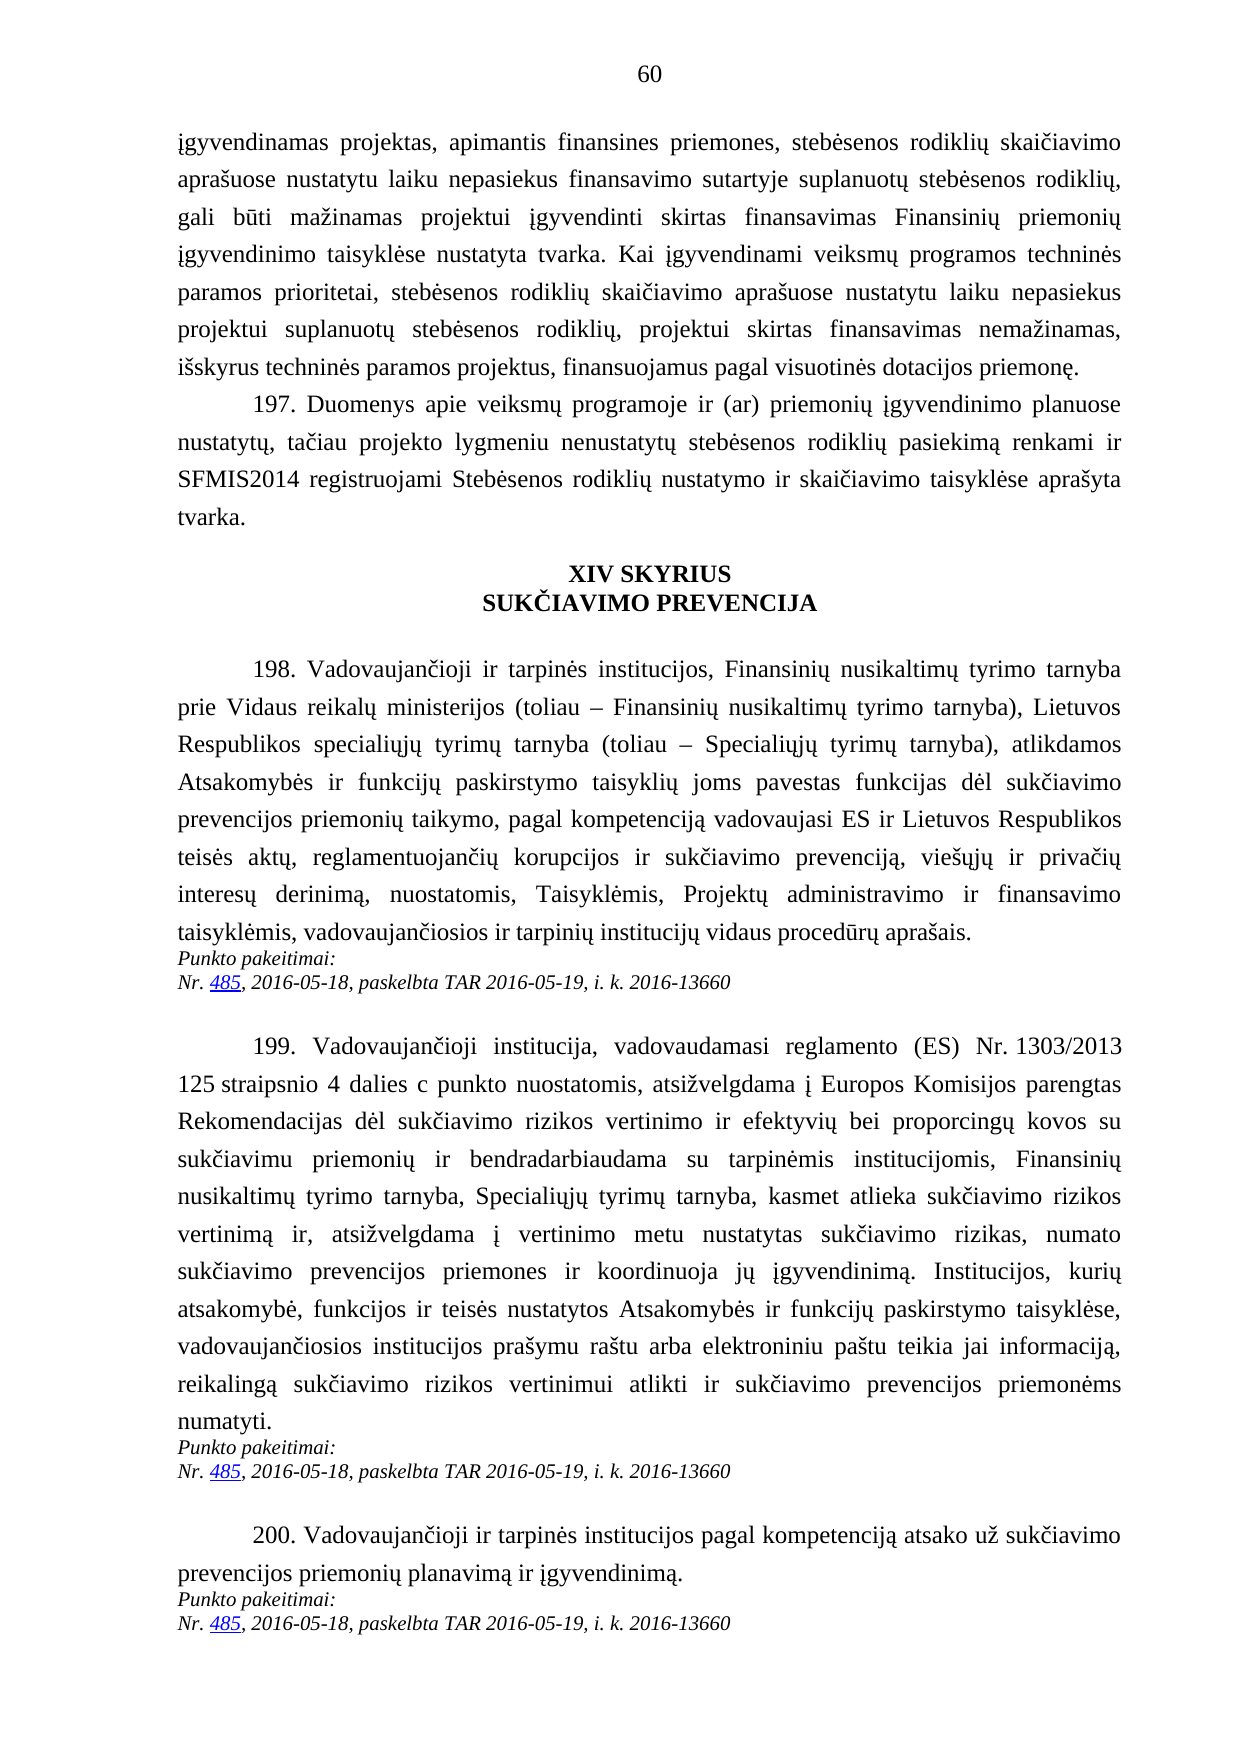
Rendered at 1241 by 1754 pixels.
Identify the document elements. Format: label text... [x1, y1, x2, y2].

text Punkto pakeitimai: [177, 1435, 1122, 1459]
text Nr. 485, 2016-05-18, paskelbta TAR 2016-05-19, i. k. 2016-13660 [177, 1611, 1122, 1635]
text SUKČIAVIMO PREVENCIJA [177, 588, 1122, 617]
text Nr. 485, 2016-05-18, paskelbta TAR 2016-05-19, i. k. 2016-13660 [177, 1459, 1122, 1483]
text Nr. 485, 2016-05-18, paskelbta TAR 2016-05-19, i. k. 2016-13660 [177, 970, 1122, 994]
text XIV SKYRIUS [177, 559, 1122, 588]
text Punkto pakeitimai: [177, 1587, 1122, 1611]
text 198. Vadovaujančioji ir tarpinės institucijos, Finansinių nusikaltimų tyrimo tarnyba prie Vidaus reikalų ministerijos (toliau – Finansinių nusikaltimų tyrimo tarnyba), Lietuvos Respublikos specialiųjų tyrimų tarnyba (toliau – Specialiųjų tyrimų tarnyba), atlikdamos Atsakomybės ir funkcijų paskirstymo taisyklių joms pavestas funkcijas dėl sukčiavimo prevencijos priemonių taikymo, pagal kompetenciją vadovaujasi ES ir Lietuvos Respublikos teisės aktų, reglamentuojančių korupcijos ir sukčiavimo prevenciją, viešųjų ir privačių interesų derinimą, nuostatomis, Taisyklėmis, Projektų administravimo ir finansavimo taisyklėmis, vadovaujančiosios ir tarpinių institucijų vidaus procedūrų aprašais. [177, 646, 1122, 946]
text įgyvendinamas projektas, apimantis finansines priemones, stebėsenos rodiklių skaičiavimo aprašuose nustatytu laiku nepasiekus finansavimo sutartyje suplanuotų stebėsenos rodiklių, gali būti mažinamas projektui įgyvendinti skirtas finansavimas Finansinių priemonių įgyvendinimo taisyklėse nustatyta tvarka. Kai įgyvendinami veiksmų programos techninės paramos prioritetai, stebėsenos rodiklių skaičiavimo aprašuose nustatytu laiku nepasiekus projektui suplanuotų stebėsenos rodiklių, projektui skirtas finansavimas nemažinamas, išskyrus techninės paramos projektus, finansuojamus pagal visuotinės dotacijos priemonę. [177, 118, 1122, 381]
text Punkto pakeitimai: [177, 946, 1122, 970]
text 197. Duomenys apie veiksmų programoje ir (ar) priemonių įgyvendinimo planuose nustatytų, tačiau projekto lygmeniu nenustatytų stebėsenos rodiklių pasiekimą renkami ir SFMIS2014 registruojami Stebėsenos rodiklių nustatymo ir skaičiavimo taisyklėse aprašyta tvarka. [177, 381, 1122, 531]
text 200. Vadovaujančioji ir tarpinės institucijos pagal kompetenciją atsako už sukčiavimo prevencijos priemonių planavimą ir įgyvendinimą. [177, 1512, 1122, 1587]
text 199. Vadovaujančioji institucija, vadovaudamasi reglamento (ES) Nr. 1303/2013 125 straipsnio 4 dalies c punkto nuostatomis, atsižvelgdama į Europos Komisijos parengtas Rekomendacijas dėl sukčiavimo rizikos vertinimo ir efektyvių bei proporcingų kovos su sukčiavimu priemonių ir bendradarbiaudama su tarpinėmis institucijomis, Finansinių nusikaltimų tyrimo tarnyba, Specialiųjų tyrimų tarnyba, kasmet atlieka sukčiavimo rizikos vertinimą ir, atsižvelgdama į vertinimo metu nustatytas sukčiavimo rizikas, numato sukčiavimo prevencijos priemones ir koordinuoja jų įgyvendinimą. Institucijos, kurių atsakomybė, funkcijos ir teisės nustatytos Atsakomybės ir funkcijų paskirstymo taisyklėse, vadovaujančiosios institucijos prašymu raštu arba elektroniniu paštu teikia jai informaciją, reikalingą sukčiavimo rizikos vertinimui atlikti ir sukčiavimo prevencijos priemonėms numatyti. [177, 1022, 1122, 1435]
